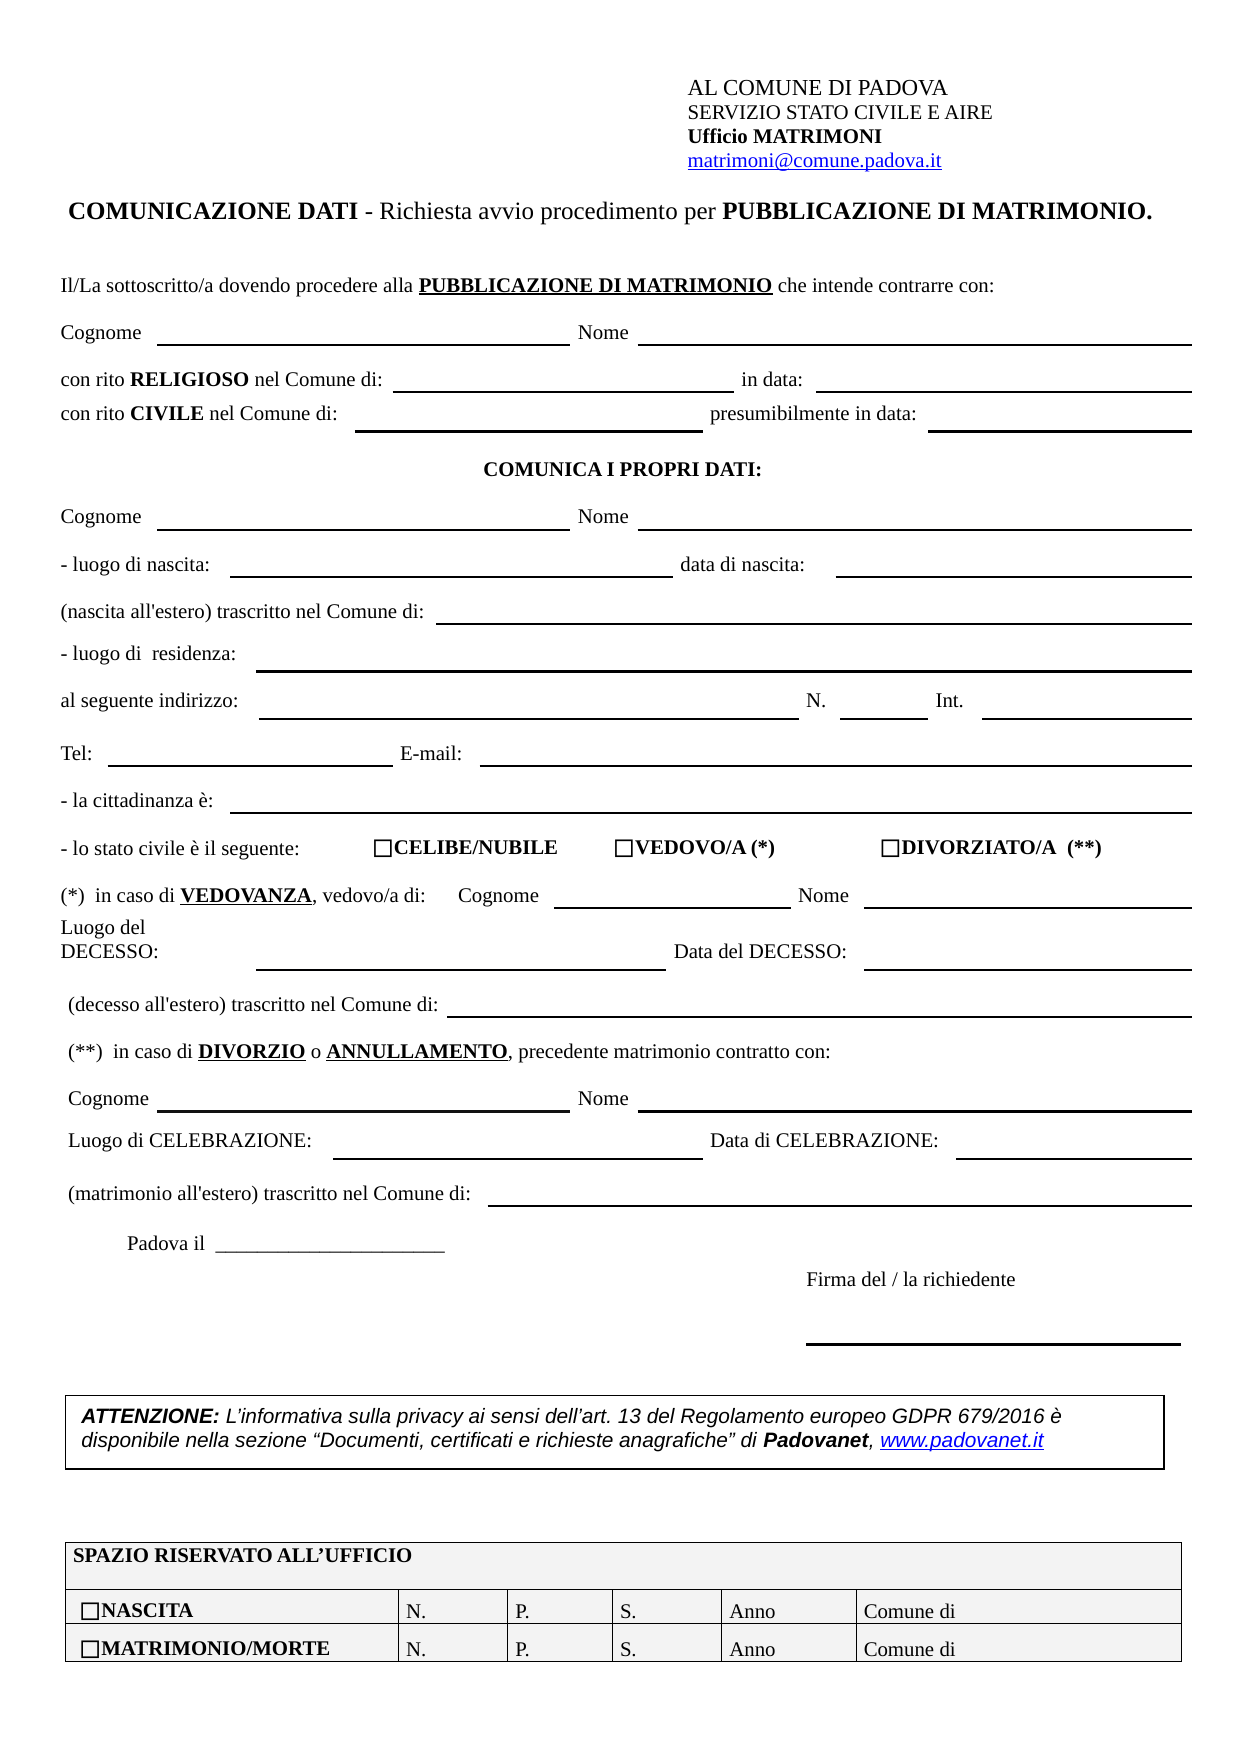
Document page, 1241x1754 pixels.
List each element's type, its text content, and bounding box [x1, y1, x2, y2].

table_cell - luogo di residenza: [53, 623, 256, 670]
table_cell Nome [570, 297, 637, 344]
table_cell Data del DECESSO: [666, 907, 864, 968]
table_cell [836, 531, 1192, 576]
table_cell al seguente indirizzo: [53, 670, 259, 718]
table_cell [816, 346, 1192, 391]
table_cell (nascita all'estero) trascritto nel Comune di: [53, 576, 436, 623]
text COMUNICAZIONE DATI - Richiesta avvio procedimento per PUBBLICAZIONE DI MATRIMONIO. [68, 196, 1204, 225]
table_cell [956, 1113, 1192, 1158]
table_cell [638, 481, 1192, 528]
table_cell Data di CELEBRAZIONE: [703, 1113, 956, 1158]
table_cell Nome [570, 1063, 637, 1110]
table_cell [355, 391, 702, 430]
table_cell Luogo del DECESSO: [53, 907, 256, 968]
table_cell N. [399, 1624, 507, 1661]
table_cell S. [613, 1624, 721, 1661]
table_cell [840, 673, 928, 718]
table_cell Nome [570, 481, 637, 528]
table_cell [256, 907, 666, 968]
table_cell [488, 1158, 1192, 1205]
table_cell N. [799, 673, 840, 718]
table_cell [108, 718, 392, 765]
text AL COMUNE DI PADOVA SERVIZIO STATO CIVILE E AIRE Ufficio MATRIMONI matrimoni@comune.padova.it [687, 74, 1181, 196]
table_header Il/La sottoscritto/a dovendo procedere alla PUBBLICAZIONE DI MATRIMONIO che intende contrarre con: [53, 249, 1192, 297]
table_cell (matrimonio all'estero) trascritto nel Comune di: [53, 1158, 487, 1205]
table_cell [436, 576, 1192, 623]
table_cell [230, 765, 1192, 812]
table_cell [259, 673, 798, 718]
table_cell [864, 860, 1192, 907]
table_cell [447, 969, 1192, 1016]
table_cell Luogo di CELEBRAZIONE: [53, 1110, 333, 1158]
table_cell (decesso all'estero) trascritto nel Comune di: [53, 969, 447, 1016]
table_cell [638, 1063, 1192, 1110]
table_cell - lo stato civile è il seguente: [53, 812, 348, 859]
table_cell P. [508, 1590, 612, 1623]
table_cell con rito CIVILE nel Comune di: [53, 391, 355, 430]
table_cell [393, 344, 734, 391]
table_cell [230, 529, 673, 576]
table_cell (**) in caso di DIVORZIO o ANNULLAMENTO, precedente matrimonio contratto con: [53, 1016, 1192, 1063]
table_cell [157, 1063, 570, 1110]
table_cell Cognome [53, 1063, 157, 1110]
text Firma del / la richiedente [806, 1267, 1181, 1343]
table_cell S. [613, 1590, 721, 1623]
table_cell ⃞ CELIBE/NUBILE [348, 814, 599, 859]
table_cell Comune di [857, 1590, 1181, 1623]
table_cell Int. [928, 673, 982, 718]
table_cell [982, 673, 1192, 718]
table_cell [864, 909, 1192, 968]
table_cell [157, 297, 570, 344]
table_cell [638, 297, 1192, 344]
table_cell [256, 623, 1192, 670]
table_cell - la cittadinanza è: [53, 765, 230, 812]
table_cell presumibilmente in data: [703, 391, 928, 430]
table_cell (*) in caso di VEDOVANZA, vedovo/a di: [53, 860, 451, 907]
table_cell con rito RELIGIOSO nel Comune di: [53, 344, 392, 391]
table_cell [333, 1110, 702, 1158]
table_cell Cognome [451, 860, 554, 907]
table_cell in data: [734, 346, 816, 391]
table_cell Anno [722, 1590, 856, 1623]
table_cell [157, 481, 570, 528]
table_cell COMUNICA I PROPRI DATI: [53, 430, 1192, 481]
table_cell E-mail: [393, 720, 479, 765]
text ATTENZIONE: L’informativa sulla privacy ai sensi dell’art. 13 del Regolamento europeo GDPR 679/2016 è disponibile nella sezione “Documenti, certificati e richieste anagrafiche” di Padovanet, www.padovanet.it [81, 1404, 1148, 1452]
table_cell - luogo di nascita: [53, 529, 230, 576]
table_cell Comune di [857, 1624, 1181, 1661]
table_cell Anno [722, 1624, 856, 1661]
table_cell P. [508, 1624, 612, 1661]
table_cell Tel: [53, 718, 107, 765]
table_cell data di nascita: [673, 531, 836, 576]
table_cell ⃞ VEDOVO/A (*) [599, 814, 806, 859]
table_cell [554, 860, 791, 907]
text Padova il ______________________ [127, 1231, 1181, 1255]
table_cell ⃞ DIVORZIATO/A (**) [806, 814, 1192, 859]
table_cell Nome [791, 860, 864, 907]
table_cell ⃞ MATRIMONIO/MORTE [66, 1624, 398, 1661]
table_cell N. [399, 1590, 507, 1623]
table_cell [480, 718, 1192, 765]
table_cell [928, 393, 1192, 430]
table_cell Cognome [53, 481, 157, 528]
table_cell Cognome [53, 297, 157, 344]
table_header SPAZIO RISERVATO ALL’UFFICIO [66, 1543, 1181, 1589]
table_cell ⃞ NASCITA [66, 1590, 398, 1623]
